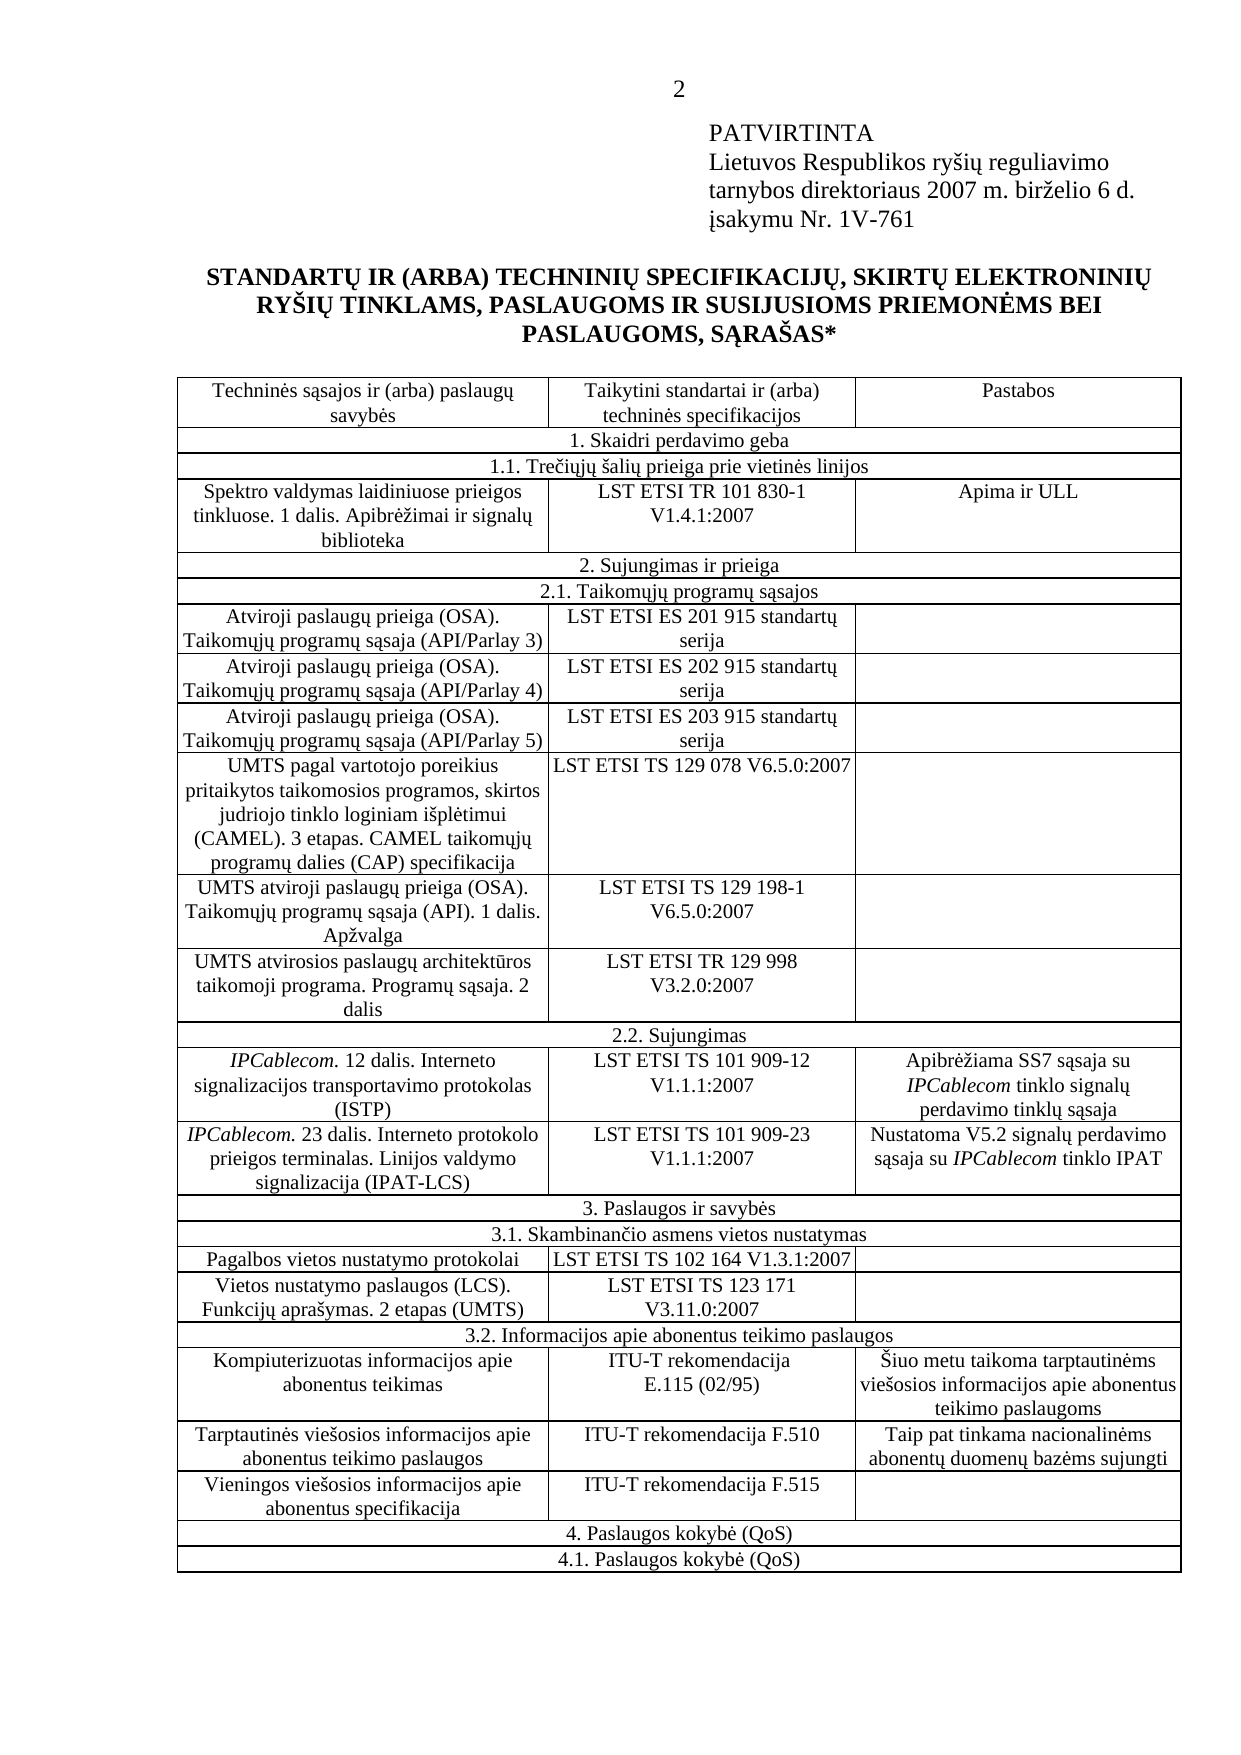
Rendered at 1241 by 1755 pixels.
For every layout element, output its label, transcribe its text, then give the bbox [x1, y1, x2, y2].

table_cell [856, 605, 1180, 652]
text Lietuvos Respublikos ryšių reguliavimo [177, 147, 1181, 176]
table_cell LST ETSI TS 129 198-1 V6.5.0:2007 [549, 875, 855, 947]
table_cell LST ETSI TR 101 830-1 V1.4.1:2007 [549, 480, 855, 552]
table_cell [856, 875, 1180, 947]
table_cell [856, 704, 1180, 752]
table_cell LST ETSI TS 129 078 V6.5.0:2007 [549, 753, 855, 874]
text tarnybos direktoriaus 2007 m. birželio 6 d. [177, 176, 1181, 204]
table_cell [856, 753, 1180, 874]
text įsakymu Nr. 1V-761 [177, 204, 1181, 233]
table_header Pastabos [856, 378, 1180, 427]
table_cell [856, 1472, 1180, 1520]
table_cell ITU-T rekomendacija F.510 [549, 1422, 855, 1470]
table_cell Nustatoma V5.2 signalų perdavimo sąsaja su IPCablecom tinklo IPAT [856, 1122, 1180, 1194]
table_cell LST ETSI TR 129 998 V3.2.0:2007 [549, 949, 855, 1021]
text PATVIRTINTA [177, 118, 1181, 147]
table_cell [856, 949, 1180, 1021]
table_cell ITU-T rekomendacija F.515 [549, 1472, 855, 1520]
text STANDARTŲ IR (ARBA) TECHNINIŲ SPECIFIKACIJŲ, SKIRTŲ ELEKTRONINIŲ RYŠIŲ TINKLAMS, PASLAUGOMS IR SUSIJUSIOMS PRIEMONĖMS BEI PASLAUGOMS, SĄRAŠAS* [177, 262, 1181, 348]
table_cell Kompiuterizuotas informacijos apie abonentus teikimas [178, 1348, 548, 1420]
table_cell LST ETSI TS 101 909-23 V1.1.1:2007 [549, 1122, 855, 1194]
table_cell LST ETSI TS 101 909-12 V1.1.1:2007 [549, 1048, 855, 1121]
table_cell [856, 1273, 1180, 1321]
table_cell [856, 654, 1180, 702]
table_cell Apima ir ULL [856, 480, 1180, 552]
table_cell ITU-T rekomendacija E.115 (02/95) [549, 1348, 855, 1420]
